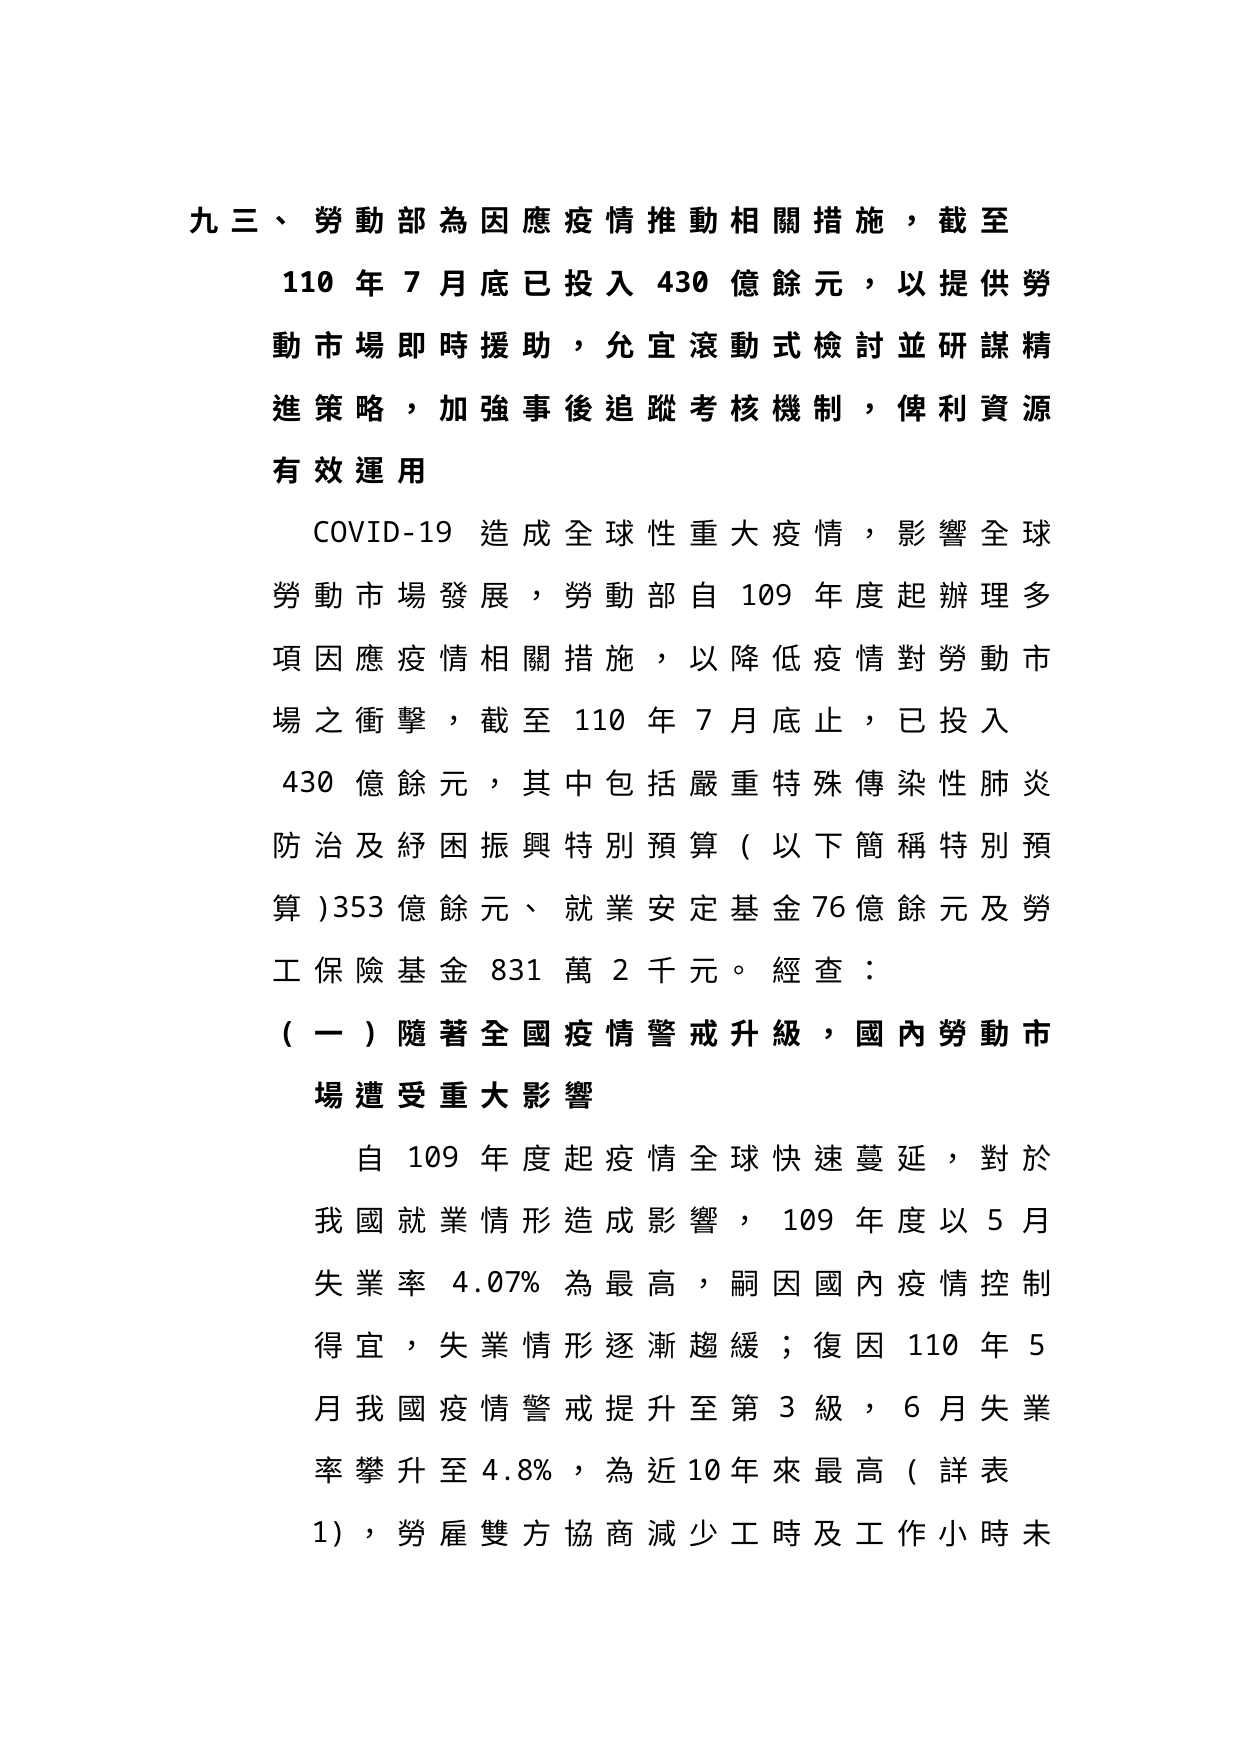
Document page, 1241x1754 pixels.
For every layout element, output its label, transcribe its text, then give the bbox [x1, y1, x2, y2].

text 九三、勞動部為因應疫情推動相關措施，截至110年7月底已投入430億餘元，以提供勞動市場即時援助，允宜滾動式檢討並研謀精進策略，加強事後追蹤考核機制，俾利資源有效運用 [183, 177, 1058, 490]
text 自109年度起疫情全球快速蔓延，對於我國就業情形造成影響，109年度以5月失業率4.07%為最高，嗣因國內疫情控制得宜，失業情形逐漸趨緩；復因110年5月我國疫情警戒提升至第3級，6月失業率攀升至4.8%，為近10年來最高(詳表1)，勞雇雙方協商減少工時及工作小時未 [271, 1115, 1058, 1552]
text COVID-19 造成全球性重大疫情，影響全球勞動市場發展，勞動部自109年度起辦理多項因應疫情相關措施，以降低疫情對勞動市場之衝擊，截至110年7月底止，已投入430億餘元，其中包括嚴重特殊傳染性肺炎防治及紓困振興特別預算(以下簡稱特別預算)353億餘元、就業安定基金76億餘元及勞工保險基金831萬2千元。經查： [242, 490, 1058, 990]
text (一)隨著全國疫情警戒升級，國內勞動市場遭受重大影響 [242, 990, 1058, 1115]
